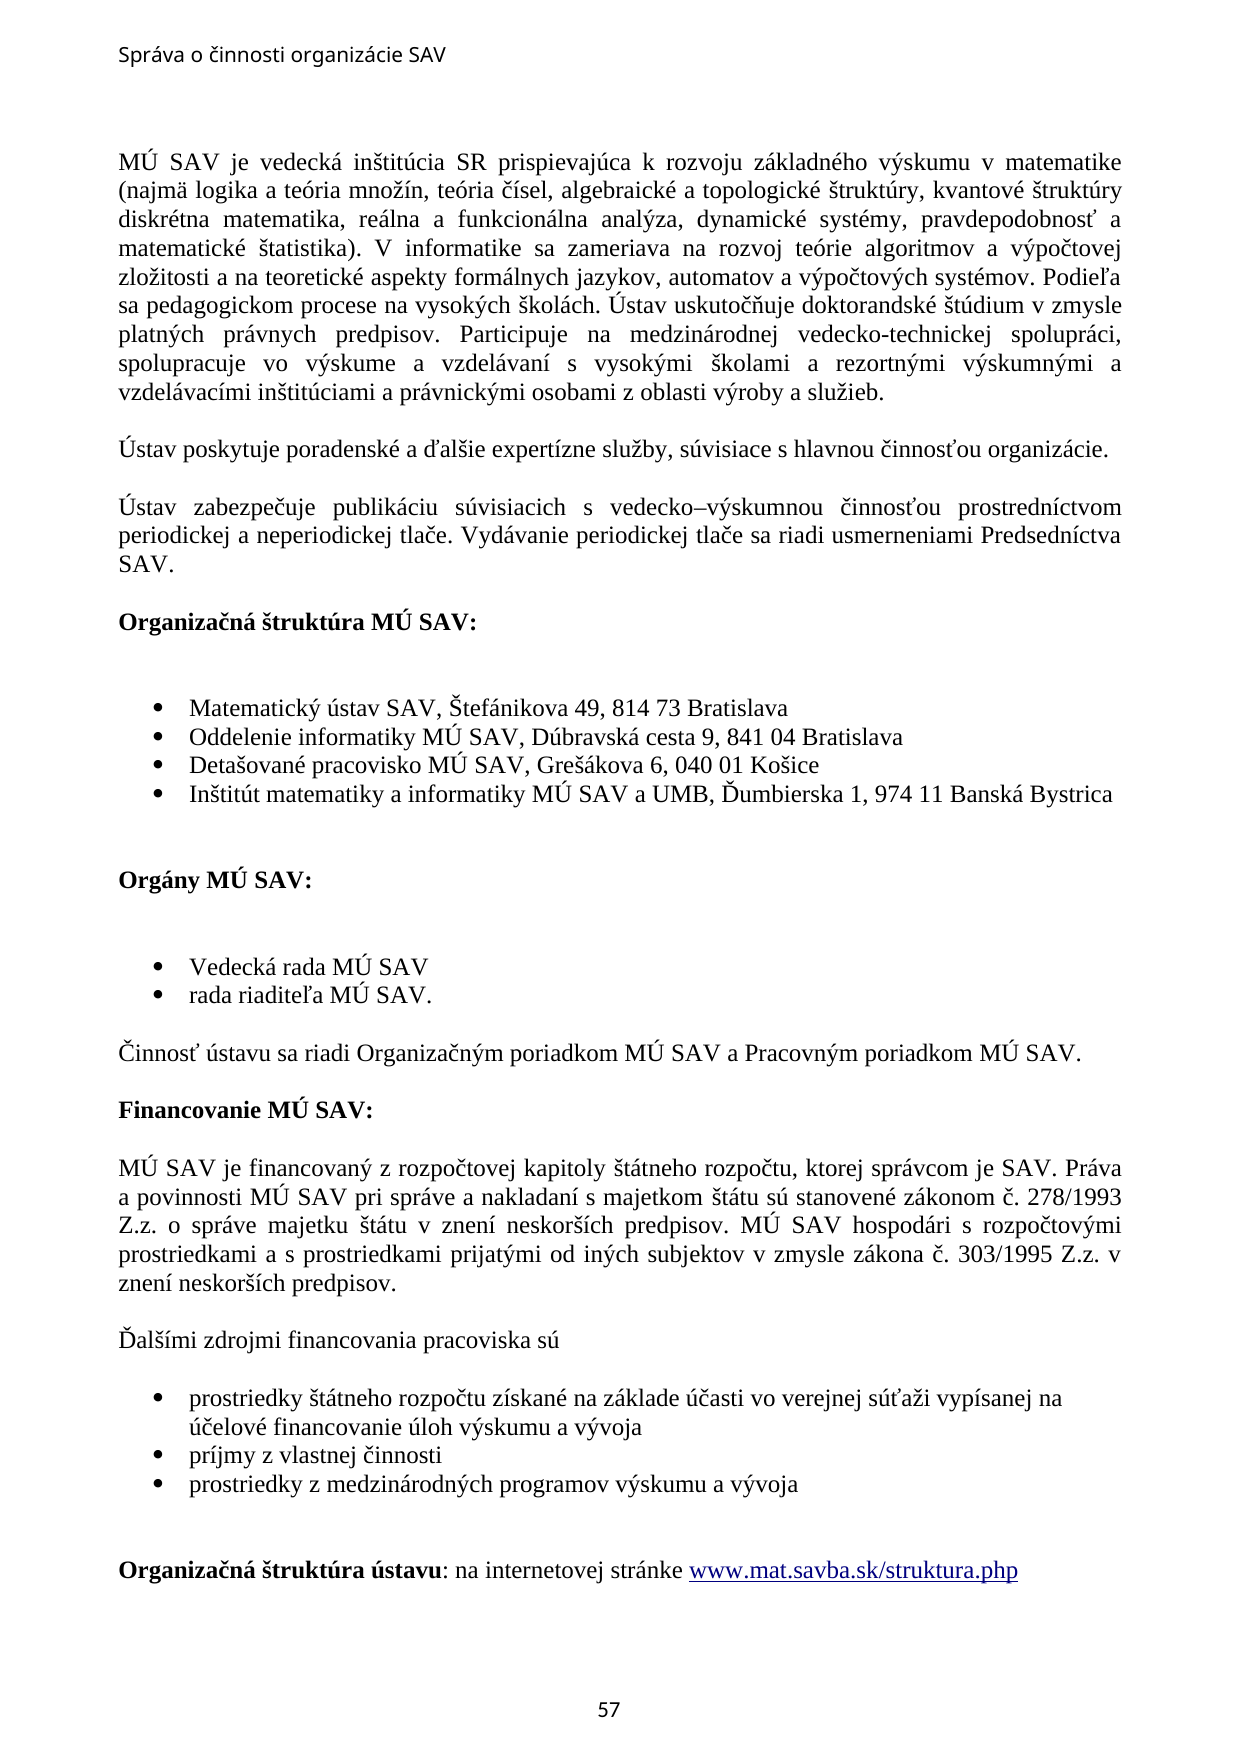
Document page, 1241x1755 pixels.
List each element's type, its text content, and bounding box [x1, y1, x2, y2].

text  Vedecká rada MÚ SAV [153, 952, 1122, 981]
text Ústav poskytuje poradenské a ďalšie expertízne služby, súvisiace s hlavnou činnosťou organizácie. [118, 434, 1122, 463]
text  Matematický ústav SAV, Štefánikova 49, 814 73 Bratislava [153, 693, 1122, 722]
text  prostriedky štátneho rozpočtu získané na základe účasti vo verejnej súťaži vypísanej na účelové financovanie úloh výskumu a vývoja [153, 1383, 1122, 1441]
text Organizačná štruktúra MÚ SAV: [118, 607, 1122, 636]
text  Detašované pracovisko MÚ SAV, Grešákova 6, 040 01 Košice [153, 751, 1122, 779]
text Činnosť ústavu sa riadi Organizačným poriadkom MÚ SAV a Pracovným poriadkom MÚ SAV. [118, 1038, 1122, 1067]
text  príjmy z vlastnej činnosti [153, 1441, 1122, 1469]
text Ústav zabezpečuje publikáciu súvisiacich s vedecko–výskumnou činnosťou prostredníctvom periodickej a neperiodickej tlače. Vydávanie periodickej tlače sa riadi usmerneniami Predsedníctva SAV. [118, 492, 1122, 578]
text Organizačná štruktúra ústavu: na internetovej stránke www.mat.savba.sk/struktura.php [118, 1556, 1122, 1584]
text Orgány MÚ SAV: [118, 866, 1122, 894]
text  prostriedky z medzinárodných programov výskumu a vývoja [153, 1469, 1122, 1498]
text Ďalšími zdrojmi financovania pracoviska sú [118, 1326, 1122, 1354]
text Financovanie MÚ SAV: [118, 1096, 1122, 1124]
text MÚ SAV je financovaný z rozpočtovej kapitoly štátneho rozpočtu, ktorej správcom je SAV. Práva a povinnosti MÚ SAV pri správe a nakladaní s majetkom štátu sú stanovené zákonom č. 278/1993 Z.z. o správe majetku štátu v znení neskorších predpisov. MÚ SAV hospodári s rozpočtovými prostriedkami a s prostriedkami prijatými od iných subjektov v zmysle zákona č. 303/1995 Z.z. v znení neskorších predpisov. [118, 1153, 1122, 1297]
text  rada riaditeľa MÚ SAV. [153, 981, 1122, 1009]
text  Oddelenie informatiky MÚ SAV, Dúbravská cesta 9, 841 04 Bratislava [153, 722, 1122, 751]
text  Inštitút matematiky a informatiky MÚ SAV a UMB, Ďumbierska 1, 974 11 Banská Bystrica [153, 779, 1122, 808]
text MÚ SAV je vedecká inštitúcia SR prispievajúca k rozvoju základného výskumu v matematike (najmä logika a teória množín, teória čísel, algebraické a topologické štruktúry, kvantové štruktúry diskrétna matematika, reálna a funkcionálna analýza, dynamické systémy, pravdepodobnosť a matematické štatistika). V informatike sa zameriava na rozvoj teórie algoritmov a výpočtovej zložitosti a na teoretické aspekty formálnych jazykov, automatov a výpočtových systémov. Podieľa sa pedagogickom procese na vysokých školách. Ústav uskutočňuje doktorandské štúdium v zmysle platných právnych predpisov. Participuje na medzinárodnej vedecko-technickej spolupráci, spolupracuje vo výskume a vzdelávaní s vysokými školami a rezortnými výskumnými a vzdelávacími inštitúciami a právnickými osobami z oblasti výroby a služieb. [118, 147, 1122, 406]
